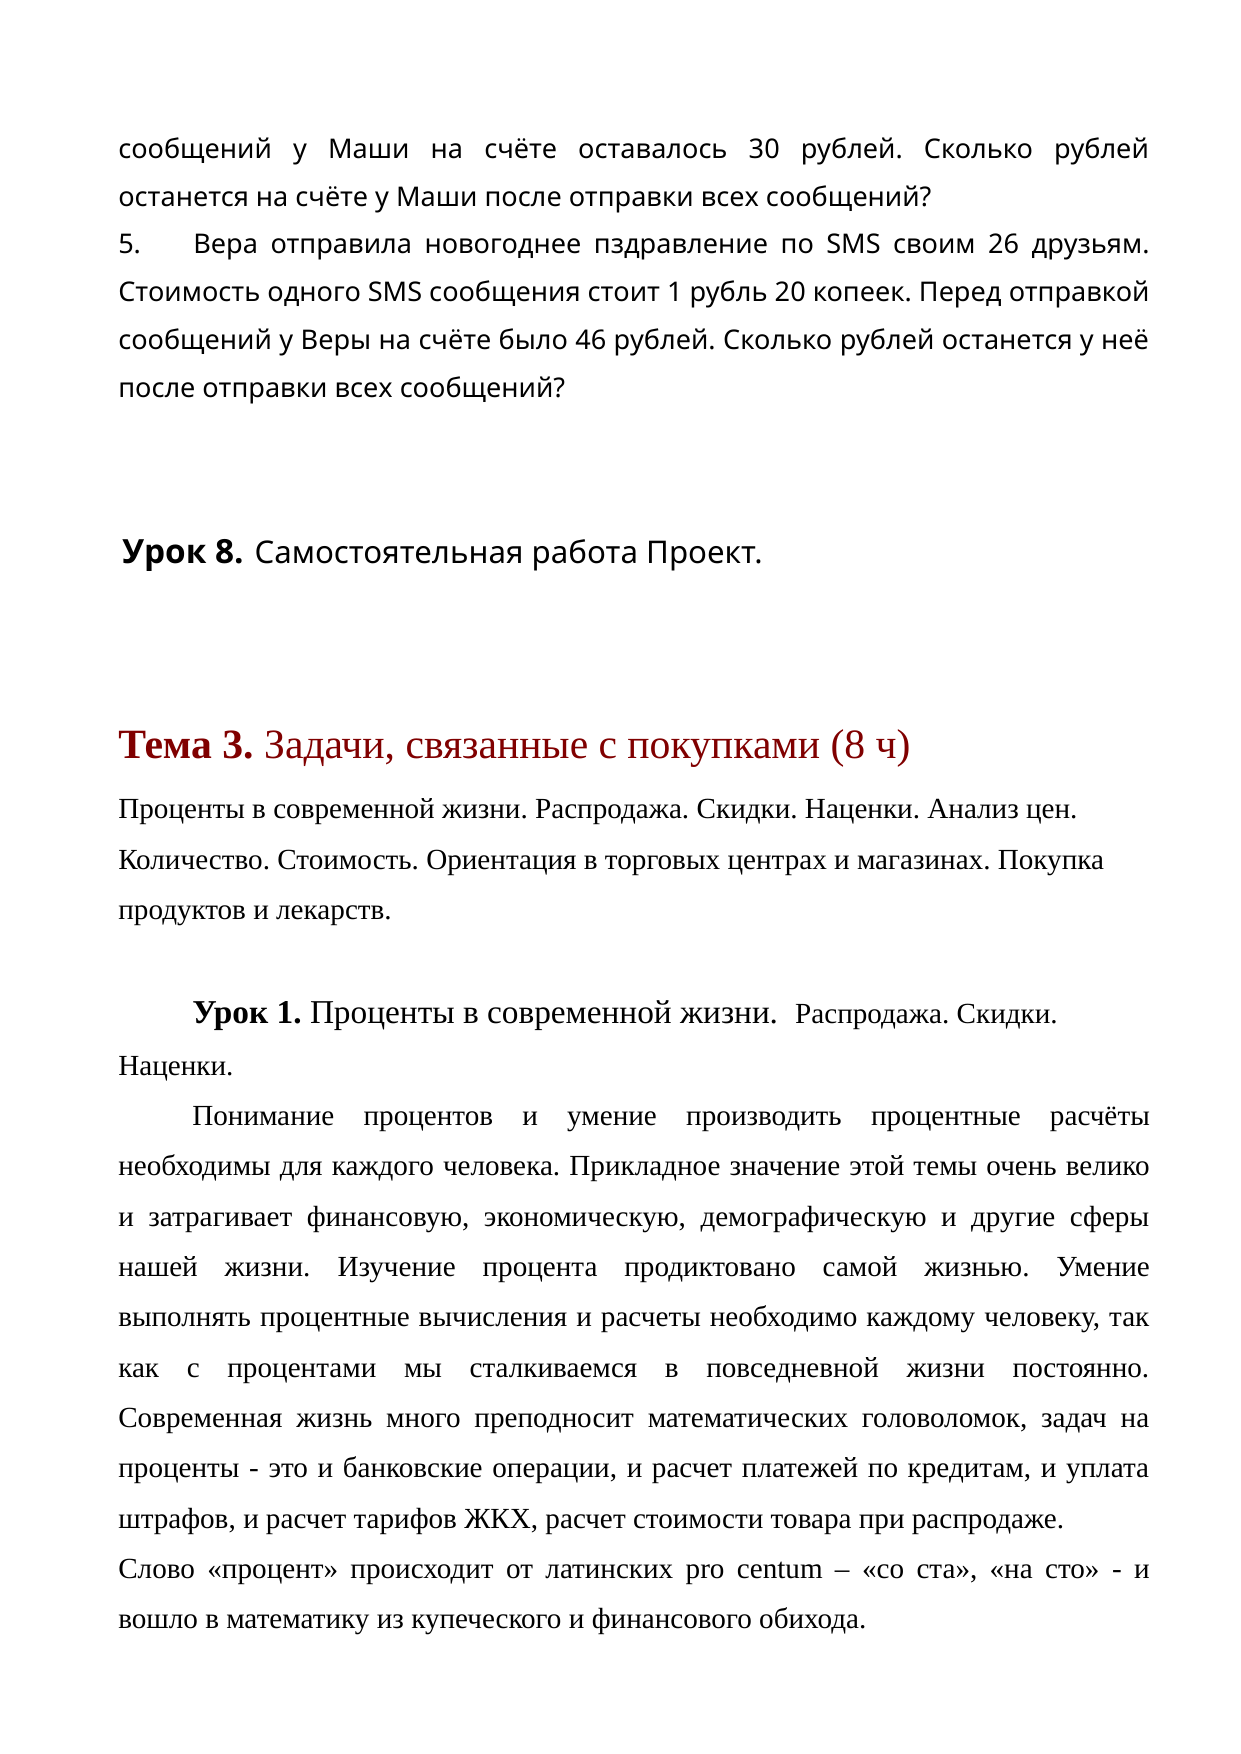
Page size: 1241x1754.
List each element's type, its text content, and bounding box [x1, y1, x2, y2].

list Вера отправила новогоднее пздравление по SMS своим 26 друзьям. Стоимость одного SMS сообщения стоит 1 рубль 20 копеек. Перед отправкой сообщений у Веры на счёте было 46 рублей. Сколько рублей останется у неё после отправки всех сообщений? [118, 214, 1151, 406]
list сообщений у Маши на счёте оставалось 30 рублей. Сколько рублей останется на счёте у Маши после отправки всех сообщений? [118, 118, 1151, 214]
text Слово «процент» происходит от латинских pro centum – «со ста», «на сто» - и вошло в математику из купеческого и финансового обихода. [118, 1551, 1151, 1635]
text Проценты в современной жизни. Распродажа. Скидки. Наценки. Анализ цен. Количество. Стоимость. Ориентация в торговых центрах и магазинах. Покупка продуктов и лекарств. [118, 792, 1151, 926]
text Урок 8. Самостоятельная работа Проект. [118, 519, 1151, 576]
text Тема 3. Задачи, связанные с покупками (8 ч) [118, 720, 1151, 768]
text Урок 1. Проценты в современной жизни. Распродажа. Скидки. Наценки. [118, 993, 1151, 1081]
text Понимание процентов и умение производить процентные расчёты необходимы для каждого человека. Прикладное значение этой темы очень велико и затрагивает финансовую, экономическую, демографическую и другие сферы нашей жизни. Изучение процента продиктовано самой жизнью. Умение выполнять процентные вычисления и расчеты необходимо каждому человеку, так как с процентами мы сталкиваемся в повседневной жизни постоянно. Современная жизнь много преподносит математических головоломок, задач на проценты - это и банковские операции, и расчет платежей по кредитам, и уплата штрафов, и расчет тарифов ЖКХ, расчет стоимости товара при распродаже. [118, 1098, 1151, 1534]
